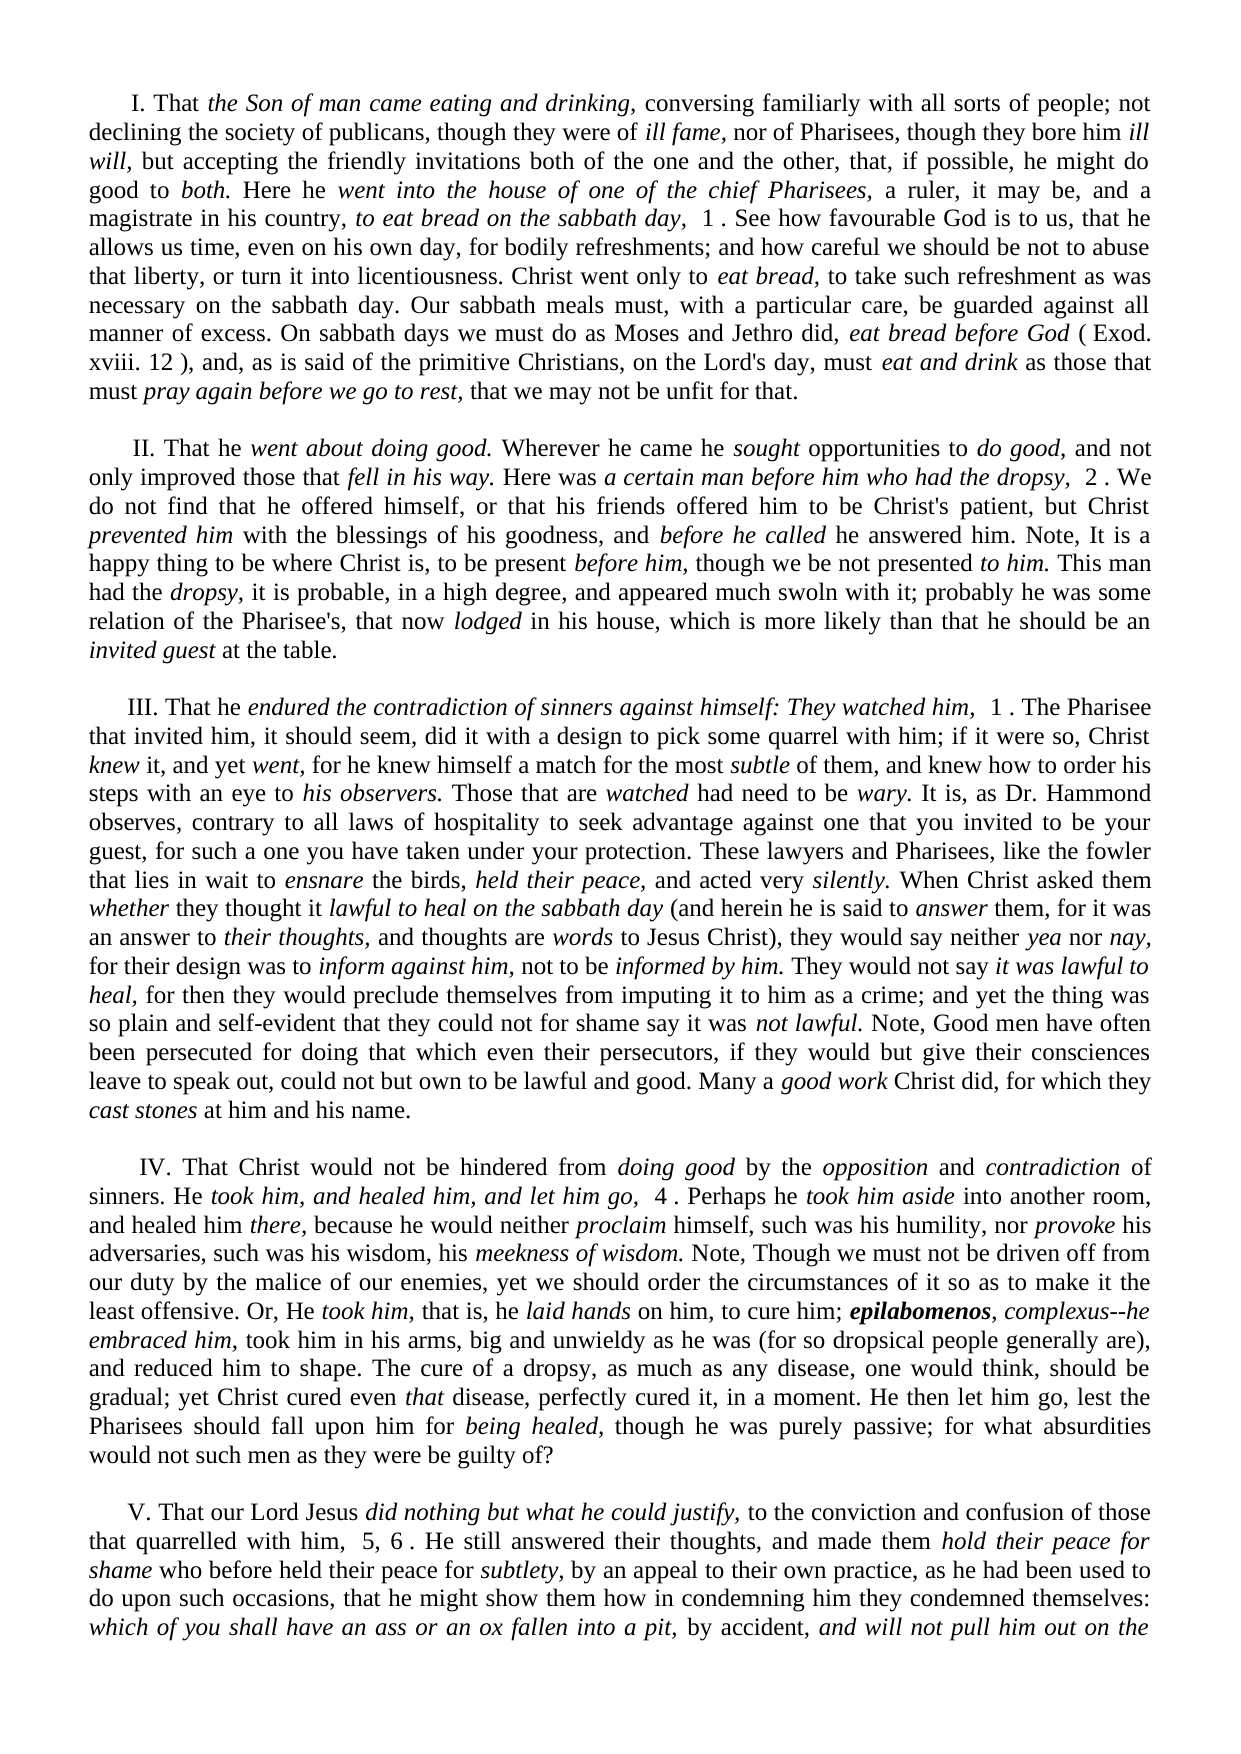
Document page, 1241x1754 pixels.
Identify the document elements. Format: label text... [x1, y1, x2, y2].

text I. That the Son of man came eating and drinking, conversing familiarly with all sorts of people; not declining the society of publicans, though they were of ill fame, nor of Pharisees, though they bore him ill will, but accepting the friendly invitations both of the one and the other, that, if possible, he might do good to both. Here he went into the house of one of the chief Pharisees, a ruler, it may be, and a magistrate in his country, to eat bread on the sabbath day, 1 . See how favourable God is to us, that he allows us time, even on his own day, for bodily refreshments; and how careful we should be not to abuse that liberty, or turn it into licentiousness. Christ went only to eat bread, to take such refreshment as was necessary on the sabbath day. Our sabbath meals must, with a particular care, be guarded against all manner of excess. On sabbath days we must do as Moses and Jethro did, eat bread before God ( Exod. xviii. 12 ), and, as is said of the primitive Christians, on the Lord's day, must eat and drink as those that must pray again before we go to rest, that we may not be unfit for that. II. That he went about doing good. Wherever he came he sought opportunities to do good, and not only improved those that fell in his way. Here was a certain man before him who had the dropsy, 2 . We do not find that he offered himself, or that his friends offered him to be Christ's patient, but Christ prevented him with the blessings of his goodness, and before he called he answered him. Note, It is a happy thing to be where Christ is, to be present before him, though we be not presented to him. This man had the dropsy, it is probable, in a high degree, and appeared much swoln with it; probably he was some relation of the Pharisee's, that now lodged in his house, which is more likely than that he should be an invited guest at the table. III. That he endured the contradiction of sinners against himself: They watched him, 1 . The Pharisee that invited him, it should seem, did it with a design to pick some quarrel with him; if it were so, Christ knew it, and yet went, for he knew himself a match for the most subtle of them, and knew how to order his steps with an eye to his observers. Those that are watched had need to be wary. It is, as Dr. Hammond observes, contrary to all laws of hospitality to seek advantage against one that you invited to be your guest, for such a one you have taken under your protection. These lawyers and Pharisees, like the fowler that lies in wait to ensnare the birds, held their peace, and acted very silently. When Christ asked them whether they thought it lawful to heal on the sabbath day (and herein he is said to answer them, for it was an answer to their thoughts, and thoughts are words to Jesus Christ), they would say neither yea nor nay, for their design was to inform against him, not to be informed by him. They would not say it was lawful to heal, for then they would preclude themselves from imputing it to him as a crime; and yet the thing was so plain and self-evident that they could not for shame say it was not lawful. Note, Good men have often been persecuted for doing that which even their persecutors, if they would but give their consciences leave to speak out, could not but own to be lawful and good. Many a good work Christ did, for which they cast stones at him and his name. IV. That Christ would not be hindered from doing good by the opposition and contradiction of sinners. He took him, and healed him, and let him go, 4 . Perhaps he took him aside into another room, and healed him there, because he would neither proclaim himself, such was his humility, nor provoke his adversaries, such was his wisdom, his meekness of wisdom. Note, Though we must not be driven off from our duty by the malice of our enemies, yet we should order the circumstances of it so as to make it the least offensive. Or, He took him, that is, he laid hands on him, to cure him; epilabomenos, complexus--he embraced him, took him in his arms, big and unwieldy as he was (for so dropsical people generally are), and reduced him to shape. The cure of a dropsy, as much as any disease, one would think, should be gradual; yet Christ cured even that disease, perfectly cured it, in a moment. He then let him go, lest the Pharisees should fall upon him for being healed, though he was purely passive; for what absurdities would not such men as they were be guilty of? V. That our Lord Jesus did nothing but what he could justify, to the conviction and confusion of those that quarrelled with him, 5, 6 . He still answered their thoughts, and made them hold their peace for shame who before held their peace for subtlety, by an appeal to their own practice, as he had been used to do upon such occasions, that he might show them how in condemning him they condemned themselves: which of you shall have an ass or an ox fallen into a pit, by accident, and will not pull him out on the [88, 88, 1152, 1641]
